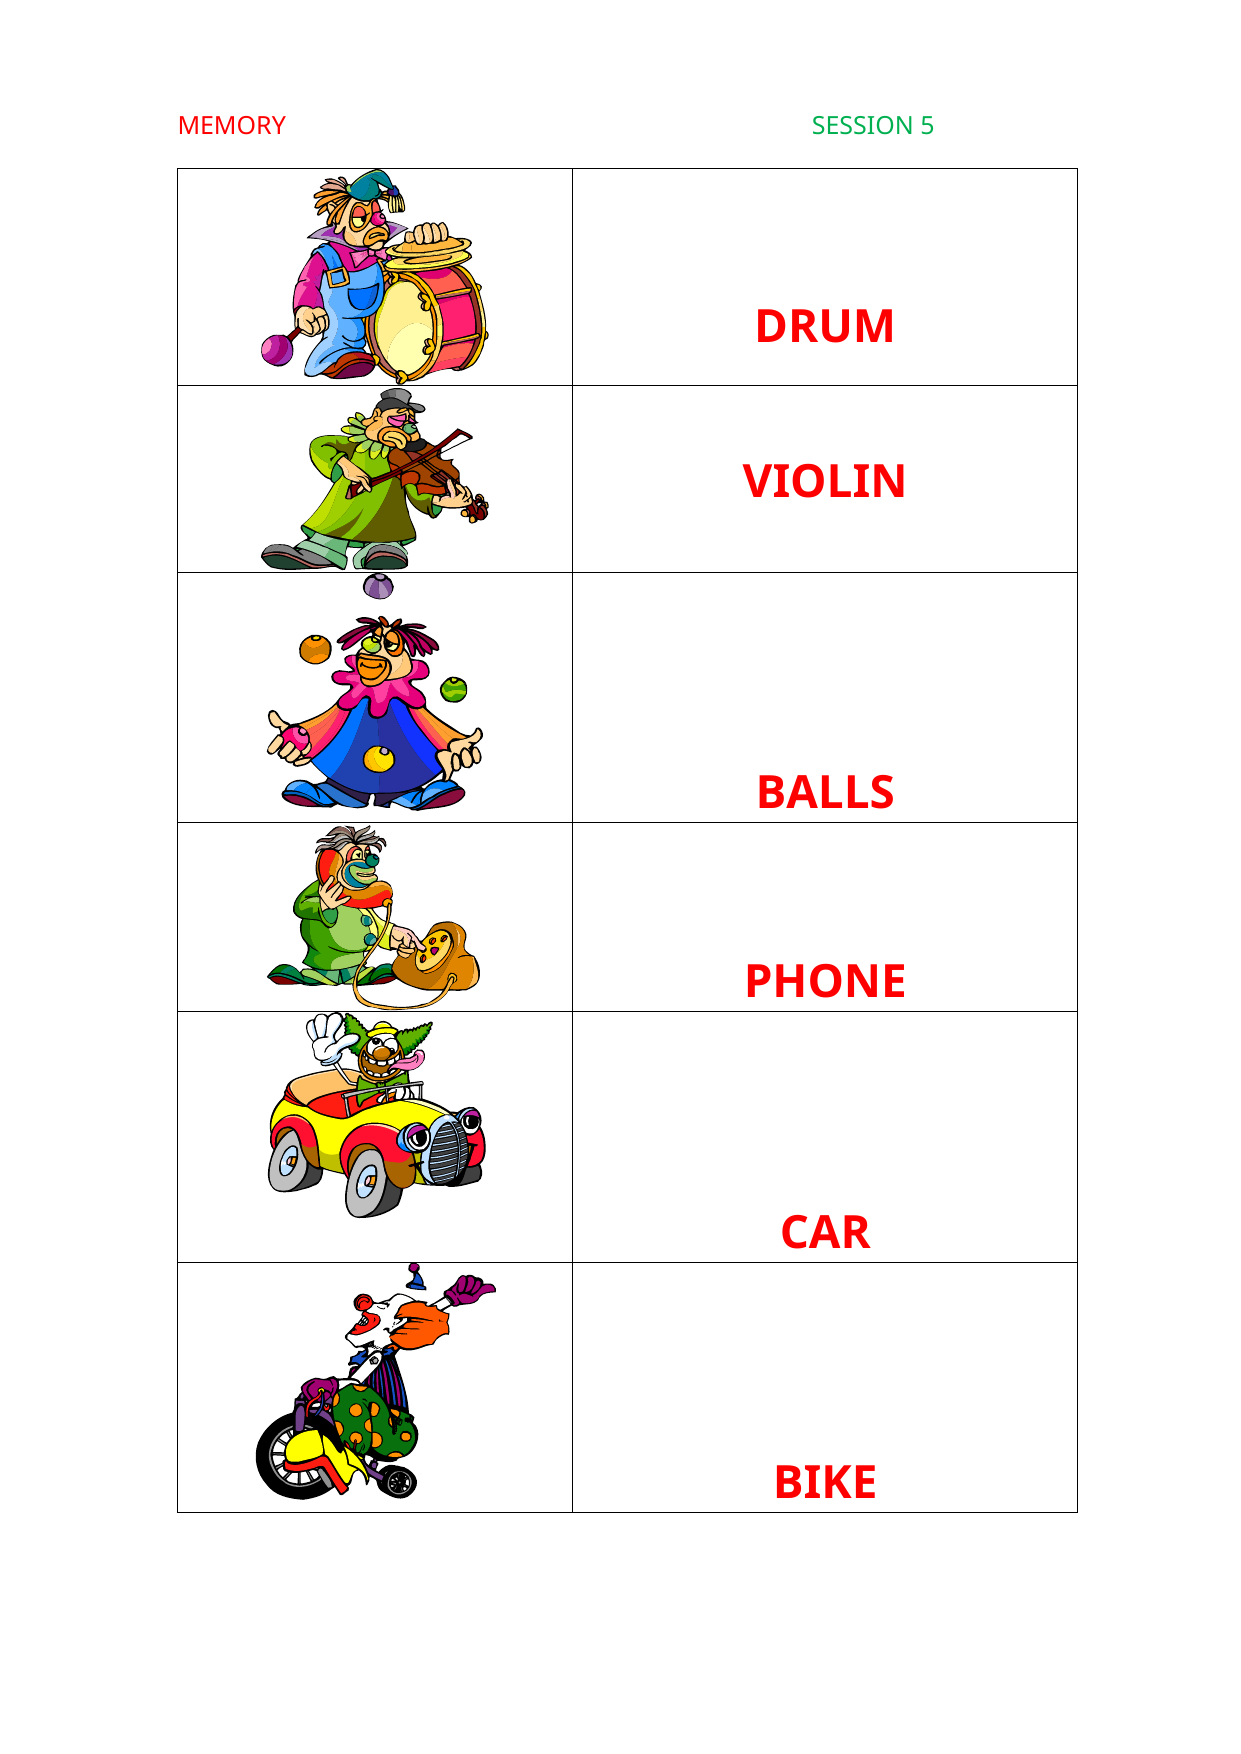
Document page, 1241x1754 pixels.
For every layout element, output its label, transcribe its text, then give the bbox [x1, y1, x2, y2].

table_cell [366, 947, 397, 967]
table_cell CAR [573, 1012, 1077, 1262]
table_cell [178, 1012, 572, 1262]
table_header DRUM [573, 169, 1077, 385]
table_cell [336, 1025, 344, 1040]
table_header [378, 169, 572, 385]
table_cell [178, 823, 572, 1011]
table_header [385, 231, 405, 247]
table_header [364, 345, 370, 353]
table_cell [374, 907, 386, 920]
table_cell PHONE [573, 823, 1077, 1011]
table_cell [339, 1049, 359, 1070]
table_cell VIOLIN [573, 386, 1077, 572]
table_header [178, 169, 397, 385]
table_cell [178, 386, 572, 572]
table_cell BIKE [573, 1263, 1077, 1512]
text MEMORY SESSION 5 [177, 108, 1063, 142]
table_cell [411, 1087, 418, 1098]
table_cell BALLS [573, 573, 1077, 822]
table_cell [178, 573, 572, 822]
table_cell [358, 980, 441, 1006]
table_cell [178, 1263, 572, 1512]
